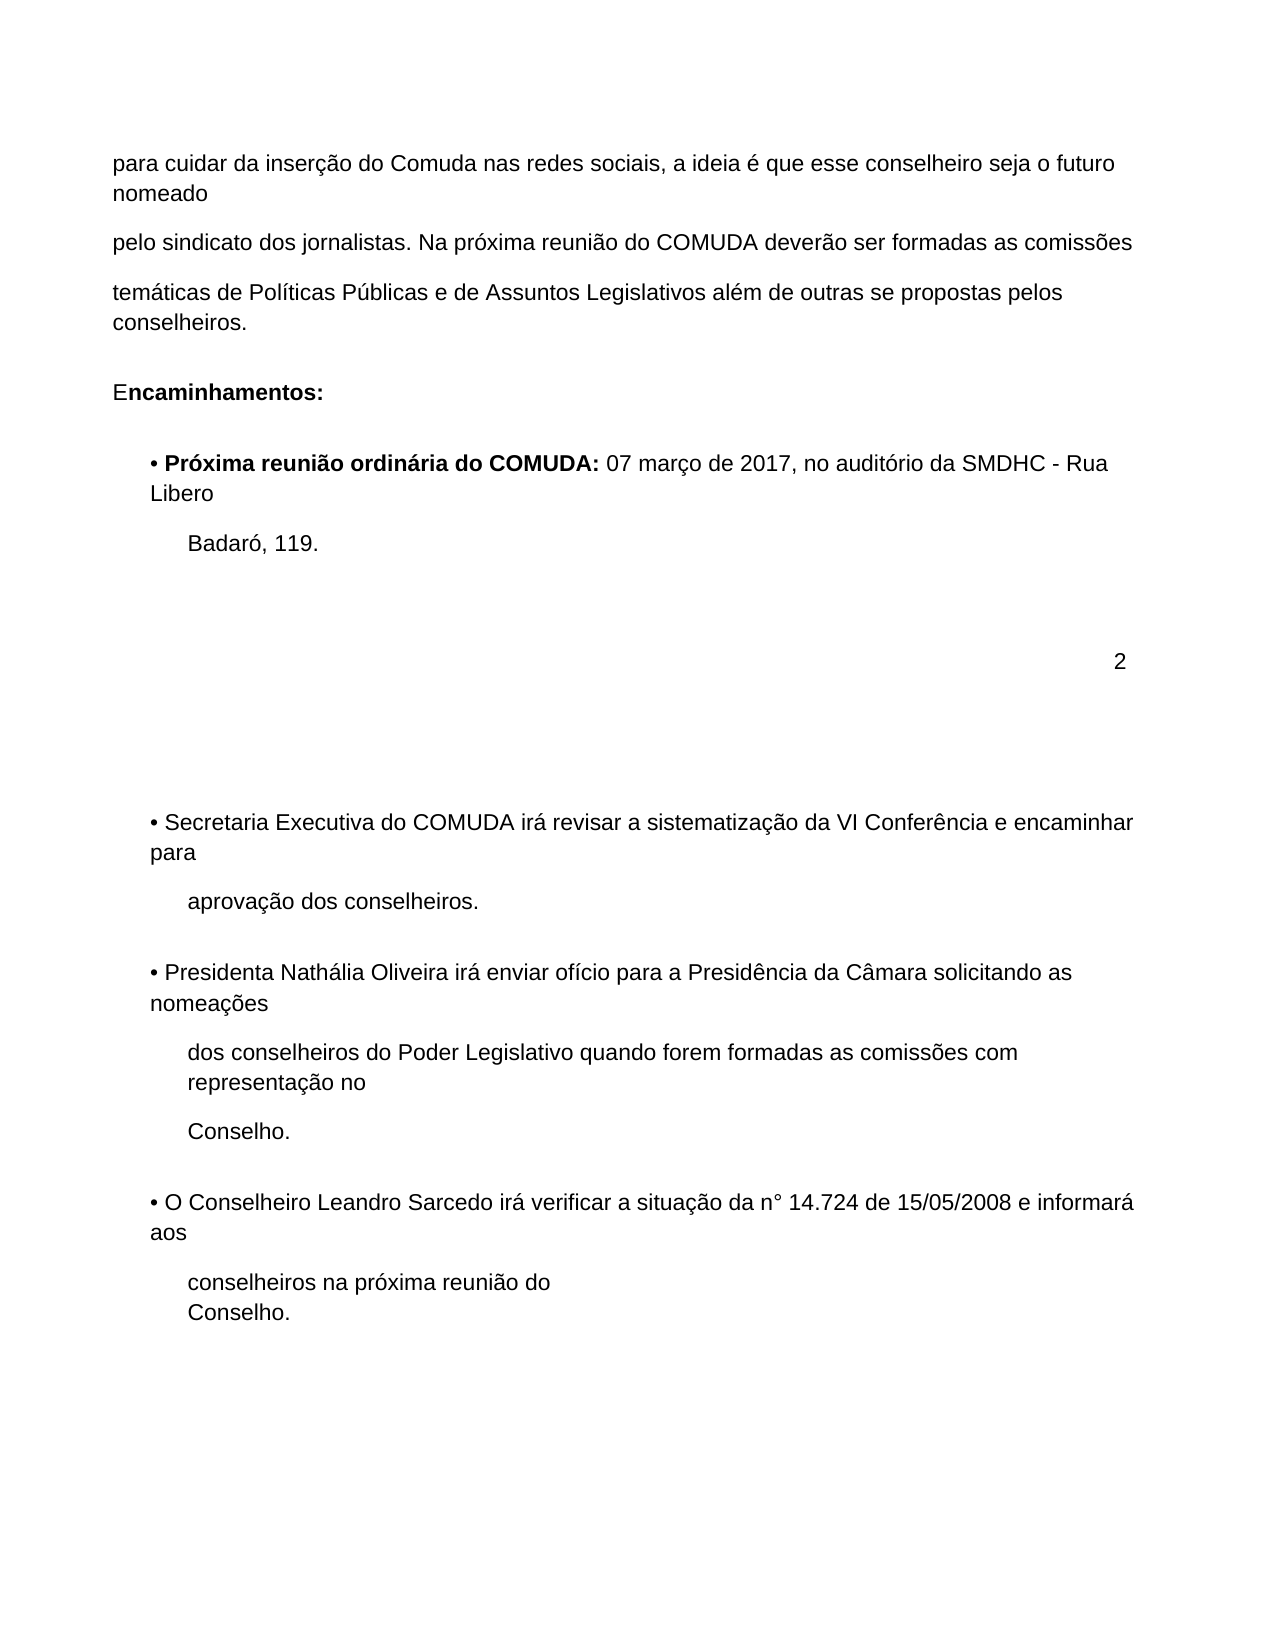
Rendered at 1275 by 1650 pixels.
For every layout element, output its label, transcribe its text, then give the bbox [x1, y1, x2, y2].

text 2 [1113, 648, 1160, 674]
text • Presidenta Nathália Oliveira irá enviar ofício para a Presidência da Câmara solicitando as nomeações [150, 959, 1160, 1016]
text dos conselheiros do Poder Legislativo quando forem formadas as comissões com representação no [187, 1039, 1159, 1095]
text temáticas de Políticas Públicas e de Assuntos Legislativos além de outras se propostas pelos conselheiros. [112, 278, 1128, 335]
text Badaró, 119. [187, 529, 341, 556]
text para cuidar da inserção do Comuda nas redes sociais, a ideia é que esse conselheiro seja o futuro nomeado [112, 150, 1159, 207]
text pelo sindicato dos jornalistas. Na próxima reunião do COMUDA deverão ser formadas as comissões [112, 229, 1160, 256]
text Encaminhamentos: [112, 379, 331, 405]
text aprovação dos conselheiros. [187, 888, 486, 914]
text conselheiros na próxima reunião do Conselho. [187, 1268, 653, 1325]
text Conselho. [187, 1118, 315, 1144]
text • Secretaria Executiva do COMUDA irá revisar a sistematização da VI Conferência e encaminhar para [150, 809, 1160, 865]
text • Próxima reunião ordinária do COMUDA: 07 março de 2017, no auditório da SMDHC - Rua Libero [150, 450, 1160, 507]
text • O Conselheiro Leandro Sarcedo irá verificar a situação da n° 14.724 de 15/05/2008 e informará aos [150, 1189, 1160, 1246]
